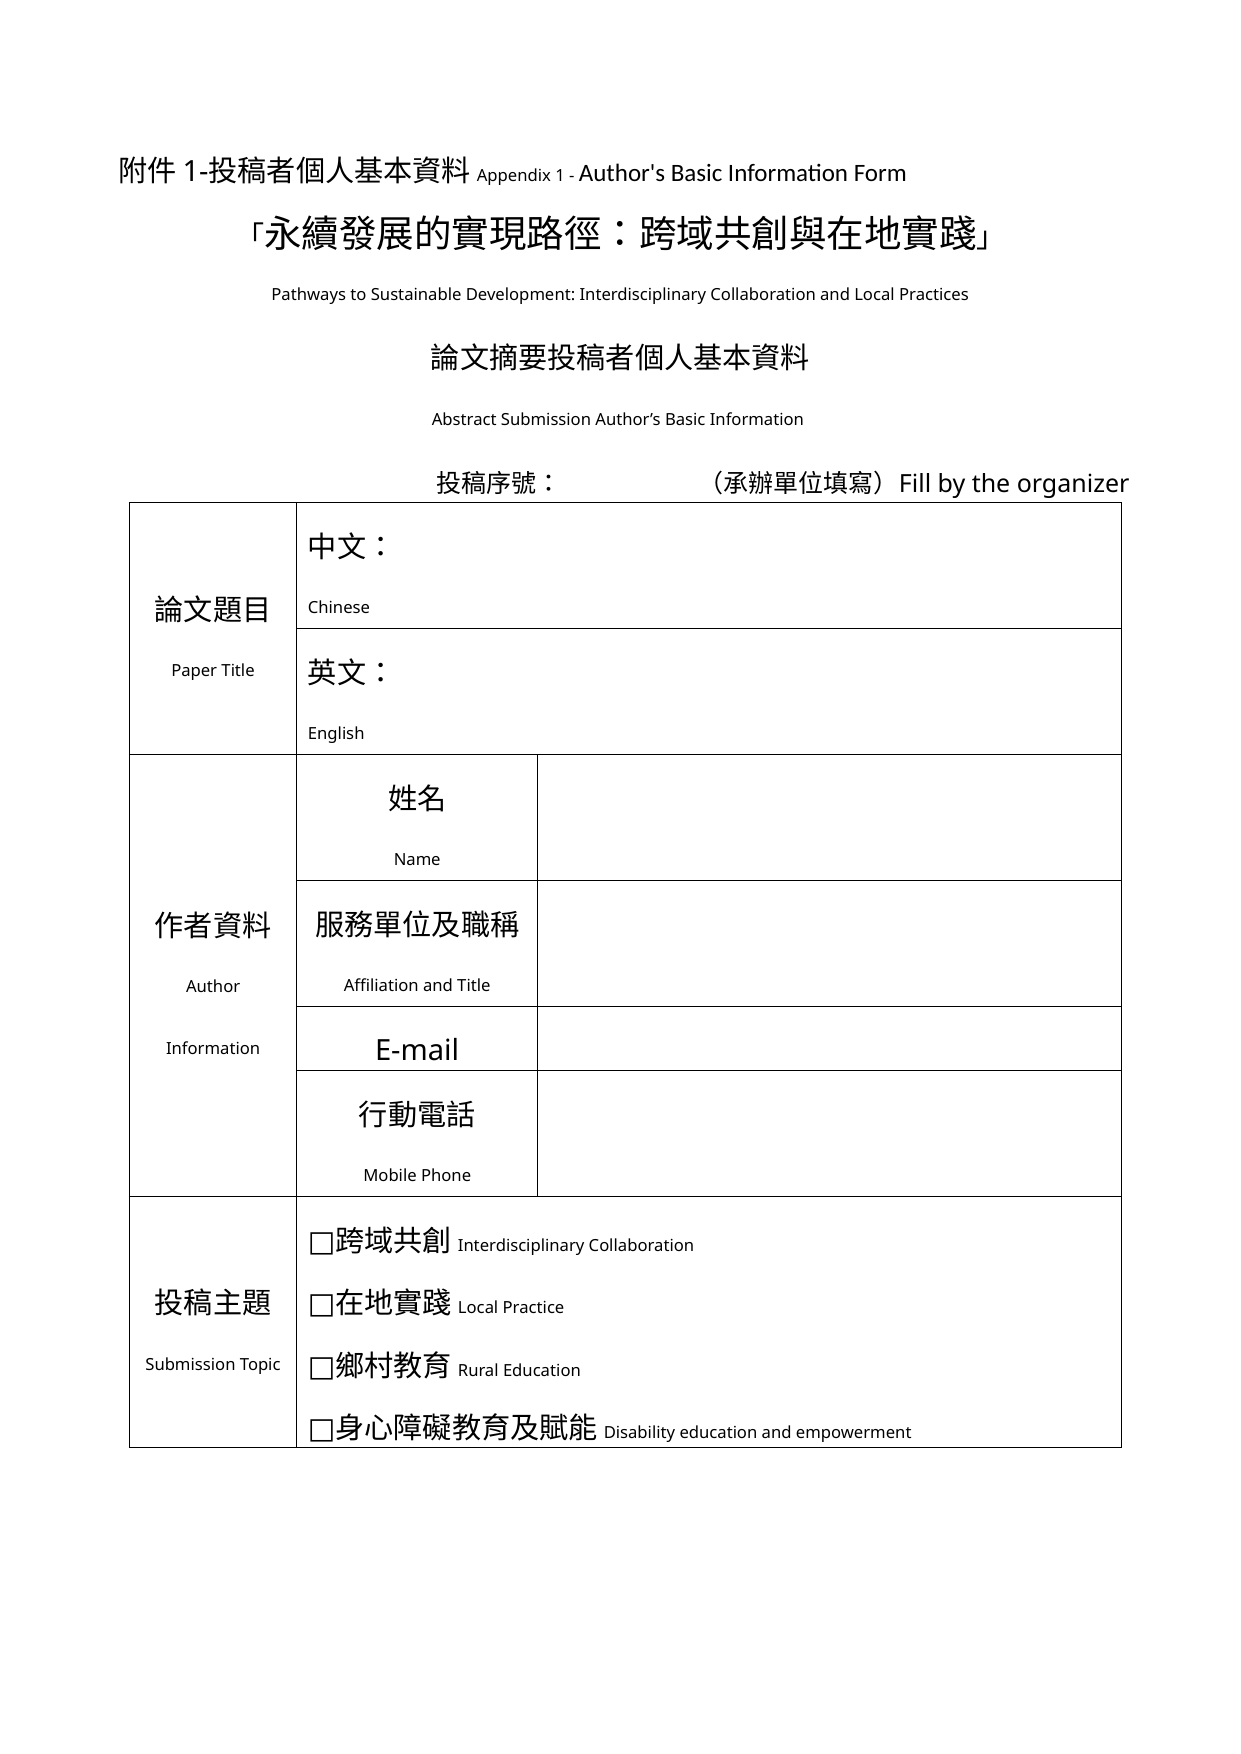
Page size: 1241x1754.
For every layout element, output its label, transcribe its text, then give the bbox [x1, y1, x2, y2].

table_cell □跨域共創Interdisciplinary Collaboration □在地實踐Local Practice □鄉村教育Rural Education □身心障礙教育及賦能Disability education and empowerment [297, 1197, 1121, 1447]
text 附件1-投稿者個人基本資料Appendix 1 - Author's Basic Information Form [118, 127, 1122, 189]
table_cell 投稿主題 Submission Topic [130, 1197, 296, 1447]
text 「永續發展的實現路徑：跨域共創與在地實踐」 [118, 189, 1122, 252]
table_header 論文題目 Paper Title [130, 503, 296, 754]
text Abstract Submission Author’s Basic Information [118, 377, 1122, 439]
table_cell [538, 881, 1121, 1006]
table_cell 英文： English [297, 629, 1121, 754]
table_header 中文： Chinese [297, 503, 1121, 628]
table_cell [538, 755, 1121, 880]
table_cell 姓名 Name [297, 755, 537, 880]
table_cell 服務單位及職稱Affiliation and Title [297, 881, 537, 1006]
table_cell 行動電話 Mobile Phone [297, 1071, 537, 1196]
table_cell E-mail [297, 1007, 537, 1070]
text 論文摘要投稿者個人基本資料 [118, 314, 1122, 377]
text 投稿序號： （承辦單位填寫）Fill by the organizer [118, 439, 1212, 502]
text Pathways to Sustainable Development: Interdisciplinary Collaboration and Local Practices [118, 252, 1122, 314]
table_cell [538, 1007, 1121, 1070]
table_cell [538, 1071, 1121, 1196]
table_cell 作者資料 Author Information [130, 755, 296, 1196]
